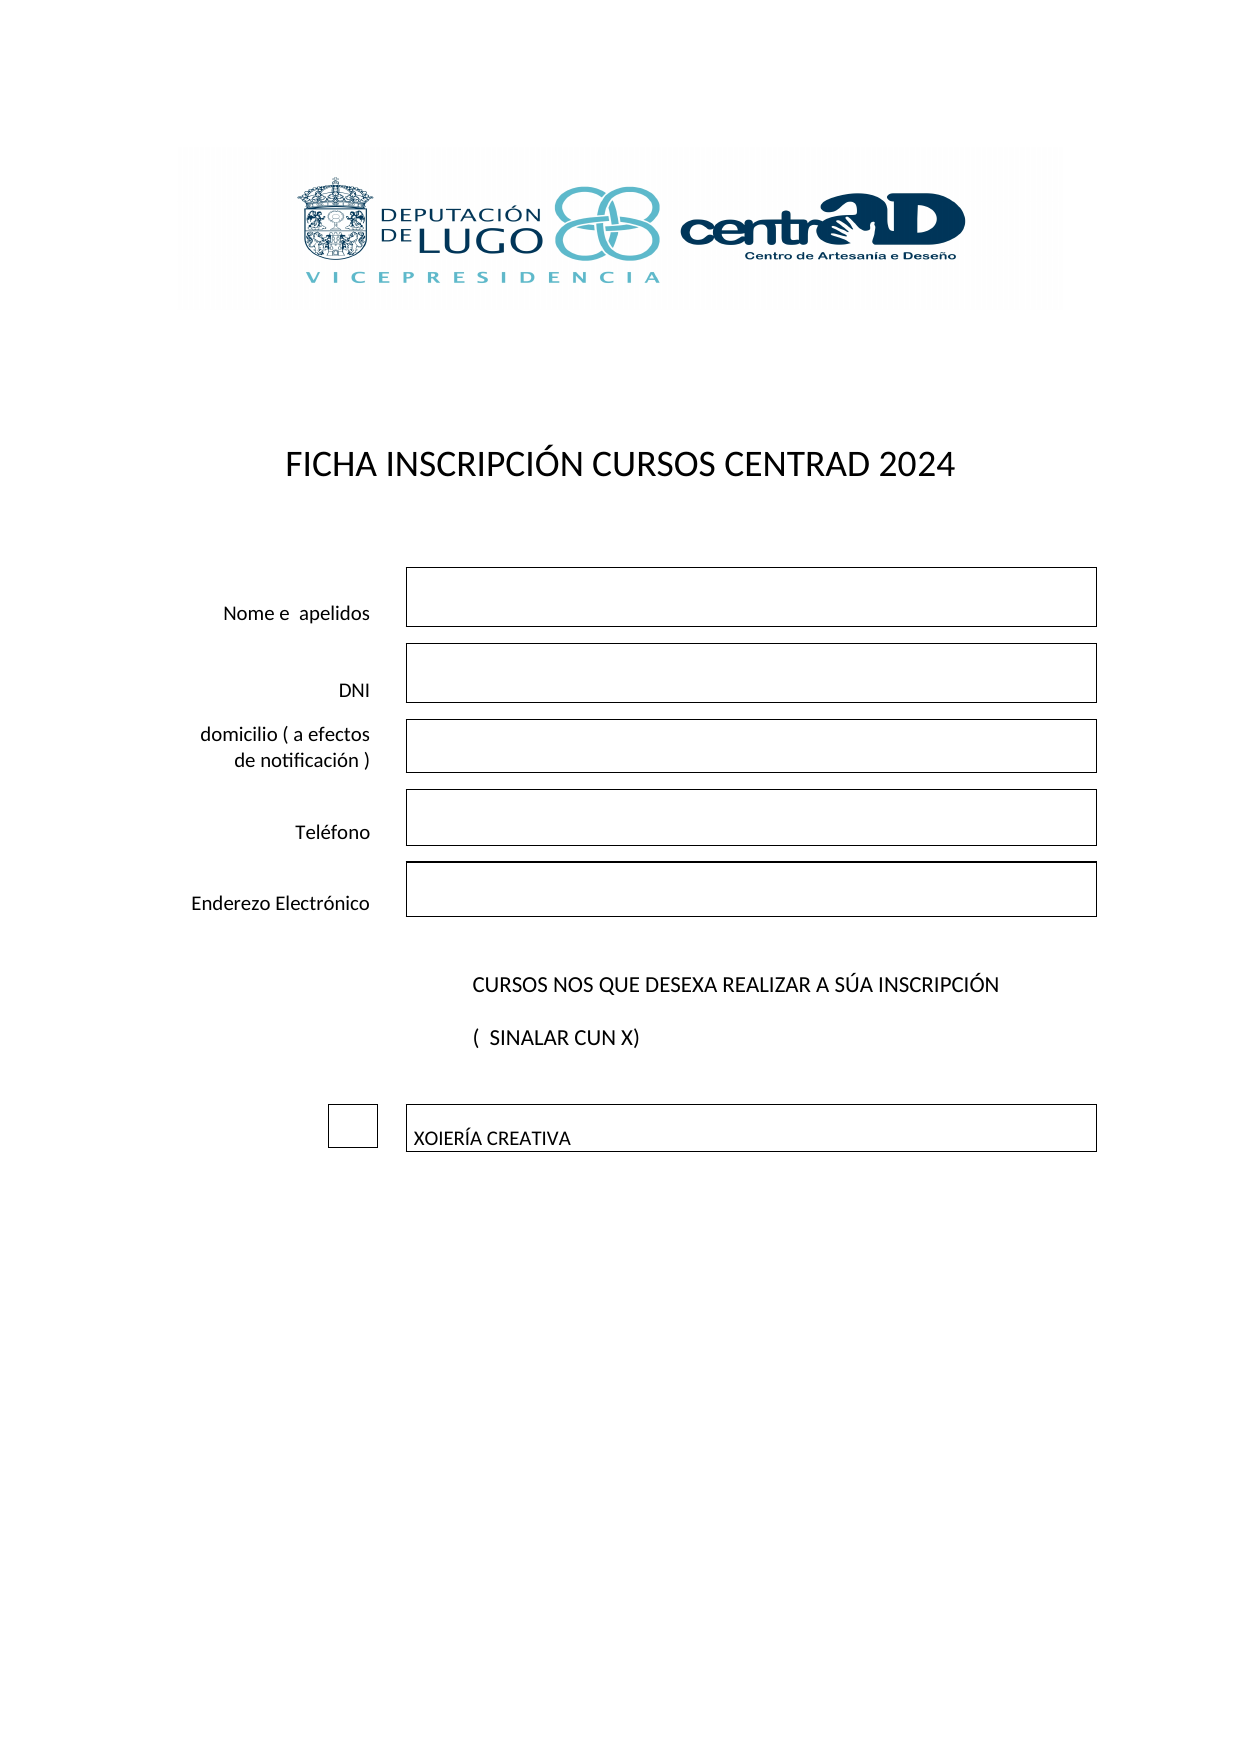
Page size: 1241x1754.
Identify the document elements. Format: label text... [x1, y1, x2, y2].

table_header [377, 1104, 406, 1151]
table_cell [177, 772, 377, 789]
table_cell DNI [177, 643, 377, 702]
table_cell [377, 643, 406, 702]
table_cell [407, 790, 1096, 844]
table_cell [694, 773, 829, 789]
text ( SINALAR CUN X) [177, 1023, 1063, 1051]
table_cell [694, 846, 829, 861]
table_cell [694, 703, 829, 719]
table_cell [407, 720, 1096, 772]
table_cell Teléfono [177, 789, 377, 844]
text FICHA INSCRIPCIÓN CURSOS CENTRAD 2024 [177, 440, 1063, 486]
table_cell [406, 846, 558, 861]
table_cell [581, 846, 694, 861]
table_cell [559, 703, 581, 719]
table_cell [829, 846, 1096, 861]
table_cell [377, 845, 406, 861]
table_cell domicilio ( a efectos de notificación ) [177, 719, 377, 772]
table_cell [377, 702, 406, 719]
table_cell [177, 702, 377, 719]
table_cell [694, 627, 829, 643]
table_cell [177, 845, 377, 861]
table_cell [829, 773, 1096, 789]
table_cell Enderezo Electrónico [177, 861, 377, 916]
table_cell [407, 863, 1096, 916]
table_cell [581, 627, 694, 643]
table_cell [407, 644, 1096, 702]
table_cell [829, 703, 1096, 719]
picture [177, 147, 1063, 310]
table_header Nome e apelidos [177, 567, 377, 626]
table_header [377, 567, 406, 626]
table_cell [406, 703, 558, 719]
text CURSOS NOS QUE DESEXA REALIZAR A SÚA INSCRIPCIÓN [177, 970, 1063, 998]
table_cell [581, 703, 694, 719]
table_cell [559, 627, 581, 643]
table_header [407, 568, 1096, 626]
table_cell [377, 789, 406, 844]
table_cell [377, 626, 406, 643]
table_cell [377, 772, 406, 789]
table_cell [829, 627, 1096, 643]
table_cell [581, 773, 694, 789]
table_header XOIERÍA CREATIVA [407, 1105, 1096, 1151]
table_cell [377, 719, 406, 772]
table_cell [377, 861, 406, 916]
table_cell [406, 773, 558, 789]
table_cell [177, 626, 377, 643]
table_cell [406, 627, 558, 643]
table_cell [559, 773, 581, 789]
table_cell [559, 846, 581, 861]
table_header [177, 1104, 377, 1151]
